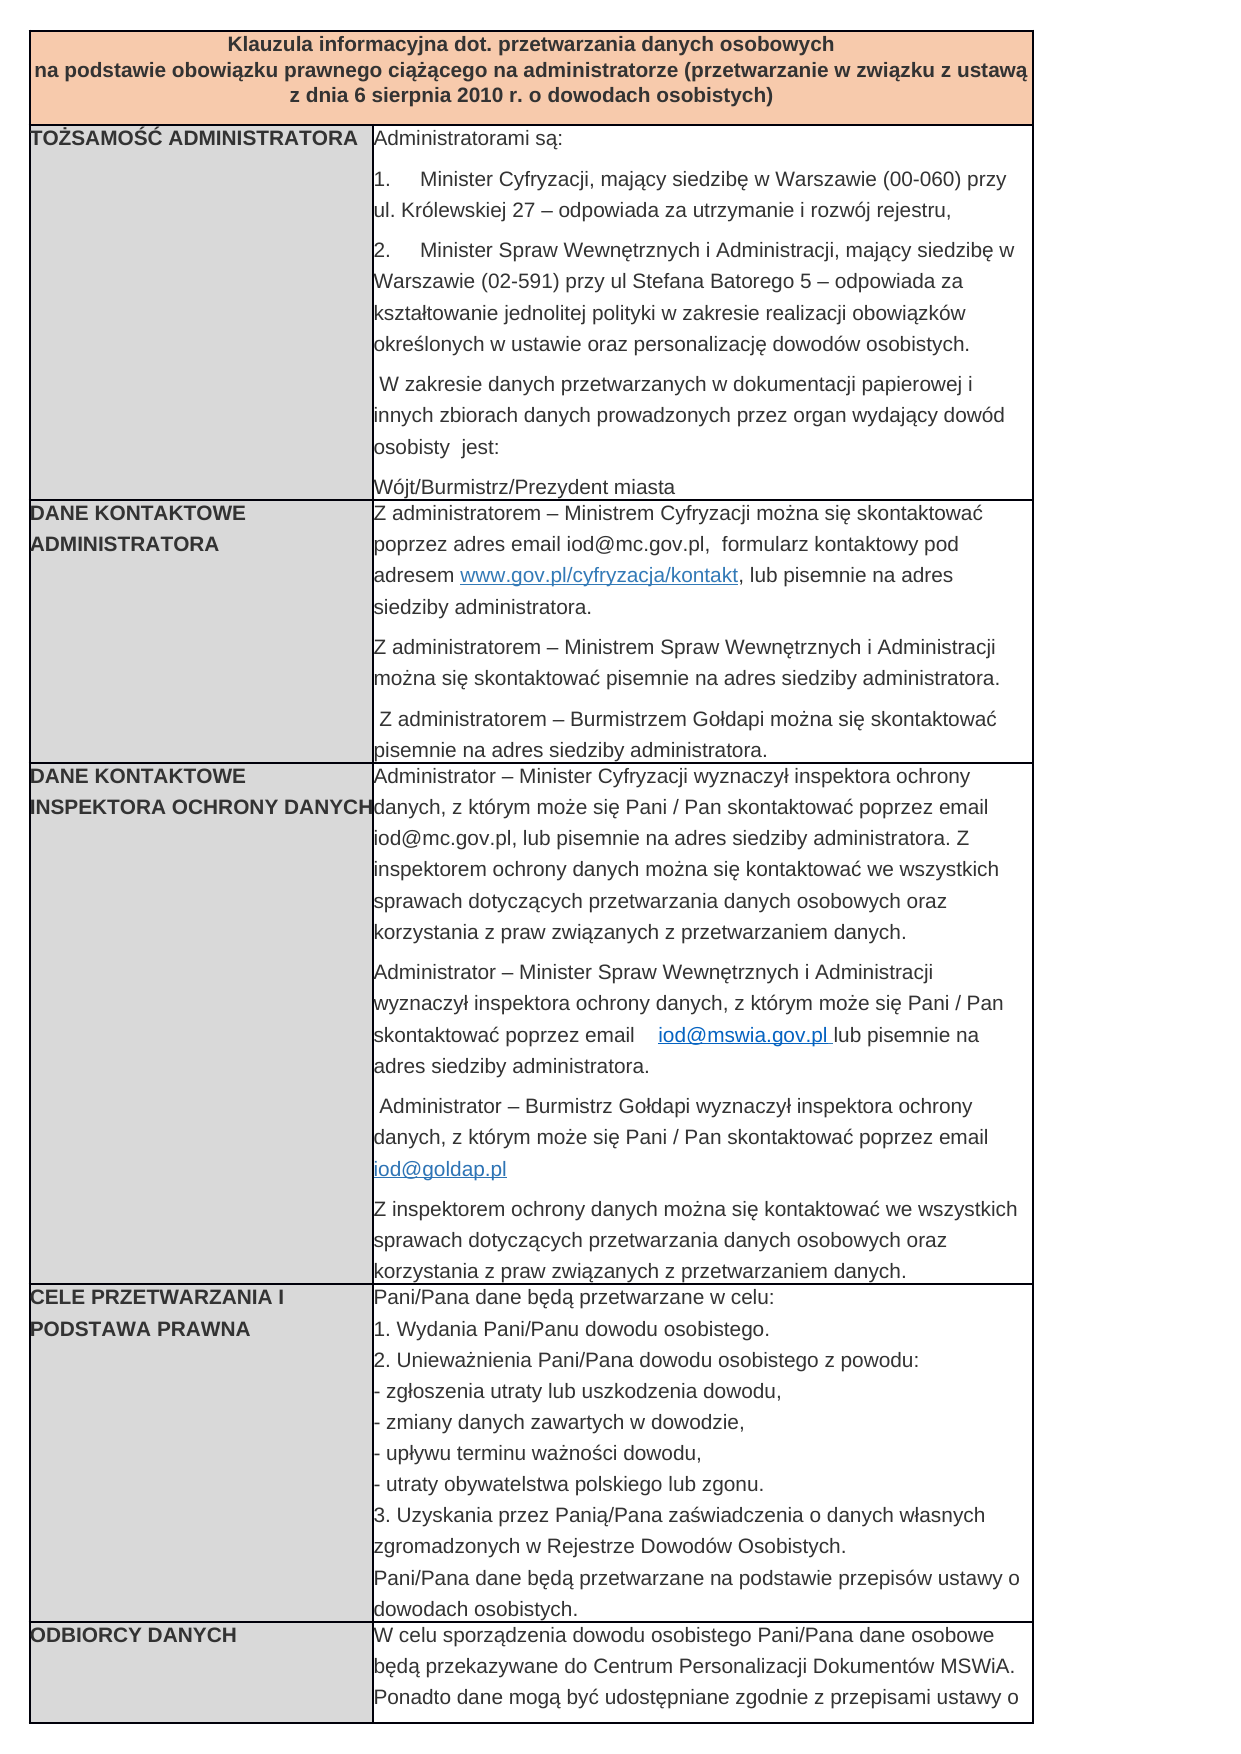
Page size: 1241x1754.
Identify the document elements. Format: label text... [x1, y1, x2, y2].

table_cell Pani/Pana dane będą przetwarzane w celu: 1. Wydania Pani/Panu dowodu osobistego. 2. Unieważnienia Pani/Pana dowodu osobistego z powodu: - zgłoszenia utraty lub uszkodzenia dowodu, - zmiany danych zawartych w dowodzie, - upływu terminu ważności dowodu, - utraty obywatelstwa polskiego lub zgonu. 3. Uzyskania przez Panią/Pana zaświadczenia o danych własnych zgromadzonych w Rejestrze Dowodów Osobistych. Pani/Pana dane będą przetwarzane na podstawie przepisów ustawy o dowodach osobistych. [374, 1285, 1032, 1621]
table_header Klauzula informacyjna dot. przetwarzania danych osobowych na podstawie obowiązku prawnego ciążącego na administratorze (przetwarzanie w związku z ustawą z dnia 6 sierpnia 2010 r. o dowodach osobistych) [31, 32, 1032, 124]
table_cell TOŻSAMOŚĆ ADMINISTRATORA [31, 126, 372, 499]
table_cell DANE KONTAKTOWE INSPEKTORA OCHRONY DANYCH [31, 764, 372, 1283]
table_cell Z administratorem – Ministrem Cyfryzacji można się skontaktować poprzez adres email iod@mc.gov.pl, formularz kontaktowy pod adresem www.gov.pl/cyfryzacja/kontakt, lub pisemnie na adres siedziby administratora. Z administratorem – Ministrem Spraw Wewnętrznych i Administracji można się skontaktować pisemnie na adres siedziby administratora. Z administratorem – Burmistrzem Gołdapi można się skontaktować pisemnie na adres siedziby administratora. [374, 501, 1032, 762]
table_cell Administratorami są: 1. Minister Cyfryzacji, mający siedzibę w Warszawie (00-060) przy ul. Królewskiej 27 – odpowiada za utrzymanie i rozwój rejestru, 2. Minister Spraw Wewnętrznych i Administracji, mający siedzibę w Warszawie (02-591) przy ul Stefana Batorego 5 – odpowiada za kształtowanie jednolitej polityki w zakresie realizacji obowiązków określonych w ustawie oraz personalizację dowodów osobistych. W zakresie danych przetwarzanych w dokumentacji papierowej i innych zbiorach danych prowadzonych przez organ wydający dowód osobisty jest: Wójt/Burmistrz/Prezydent miasta [374, 126, 1032, 499]
table_cell W celu sporządzenia dowodu osobistego Pani/Pana dane osobowe będą przekazywane do Centrum Personalizacji Dokumentów MSWiA. Ponadto dane mogą być udostępniane zgodnie z przepisami ustawy o [374, 1623, 1032, 1722]
table_cell CELE PRZETWARZANIA I PODSTAWA PRAWNA [31, 1285, 372, 1621]
table_cell DANE KONTAKTOWE ADMINISTRATORA [31, 501, 372, 762]
table_cell Administrator – Minister Cyfryzacji wyznaczył inspektora ochrony danych, z którym może się Pani / Pan skontaktować poprzez email iod@mc.gov.pl, lub pisemnie na adres siedziby administratora. Z inspektorem ochrony danych można się kontaktować we wszystkich sprawach dotyczących przetwarzania danych osobowych oraz korzystania z praw związanych z przetwarzaniem danych. Administrator – Minister Spraw Wewnętrznych i Administracji wyznaczył inspektora ochrony danych, z którym może się Pani / Pan skontaktować poprzez email iod@mswia.gov.pl lub pisemnie na adres siedziby administratora. Administrator – Burmistrz Gołdapi wyznaczył inspektora ochrony danych, z którym może się Pani / Pan skontaktować poprzez email iod@goldap.pl Z inspektorem ochrony danych można się kontaktować we wszystkich sprawach dotyczących przetwarzania danych osobowych oraz korzystania z praw związanych z przetwarzaniem danych. [374, 764, 1032, 1283]
table_cell ODBIORCY DANYCH [31, 1623, 372, 1722]
